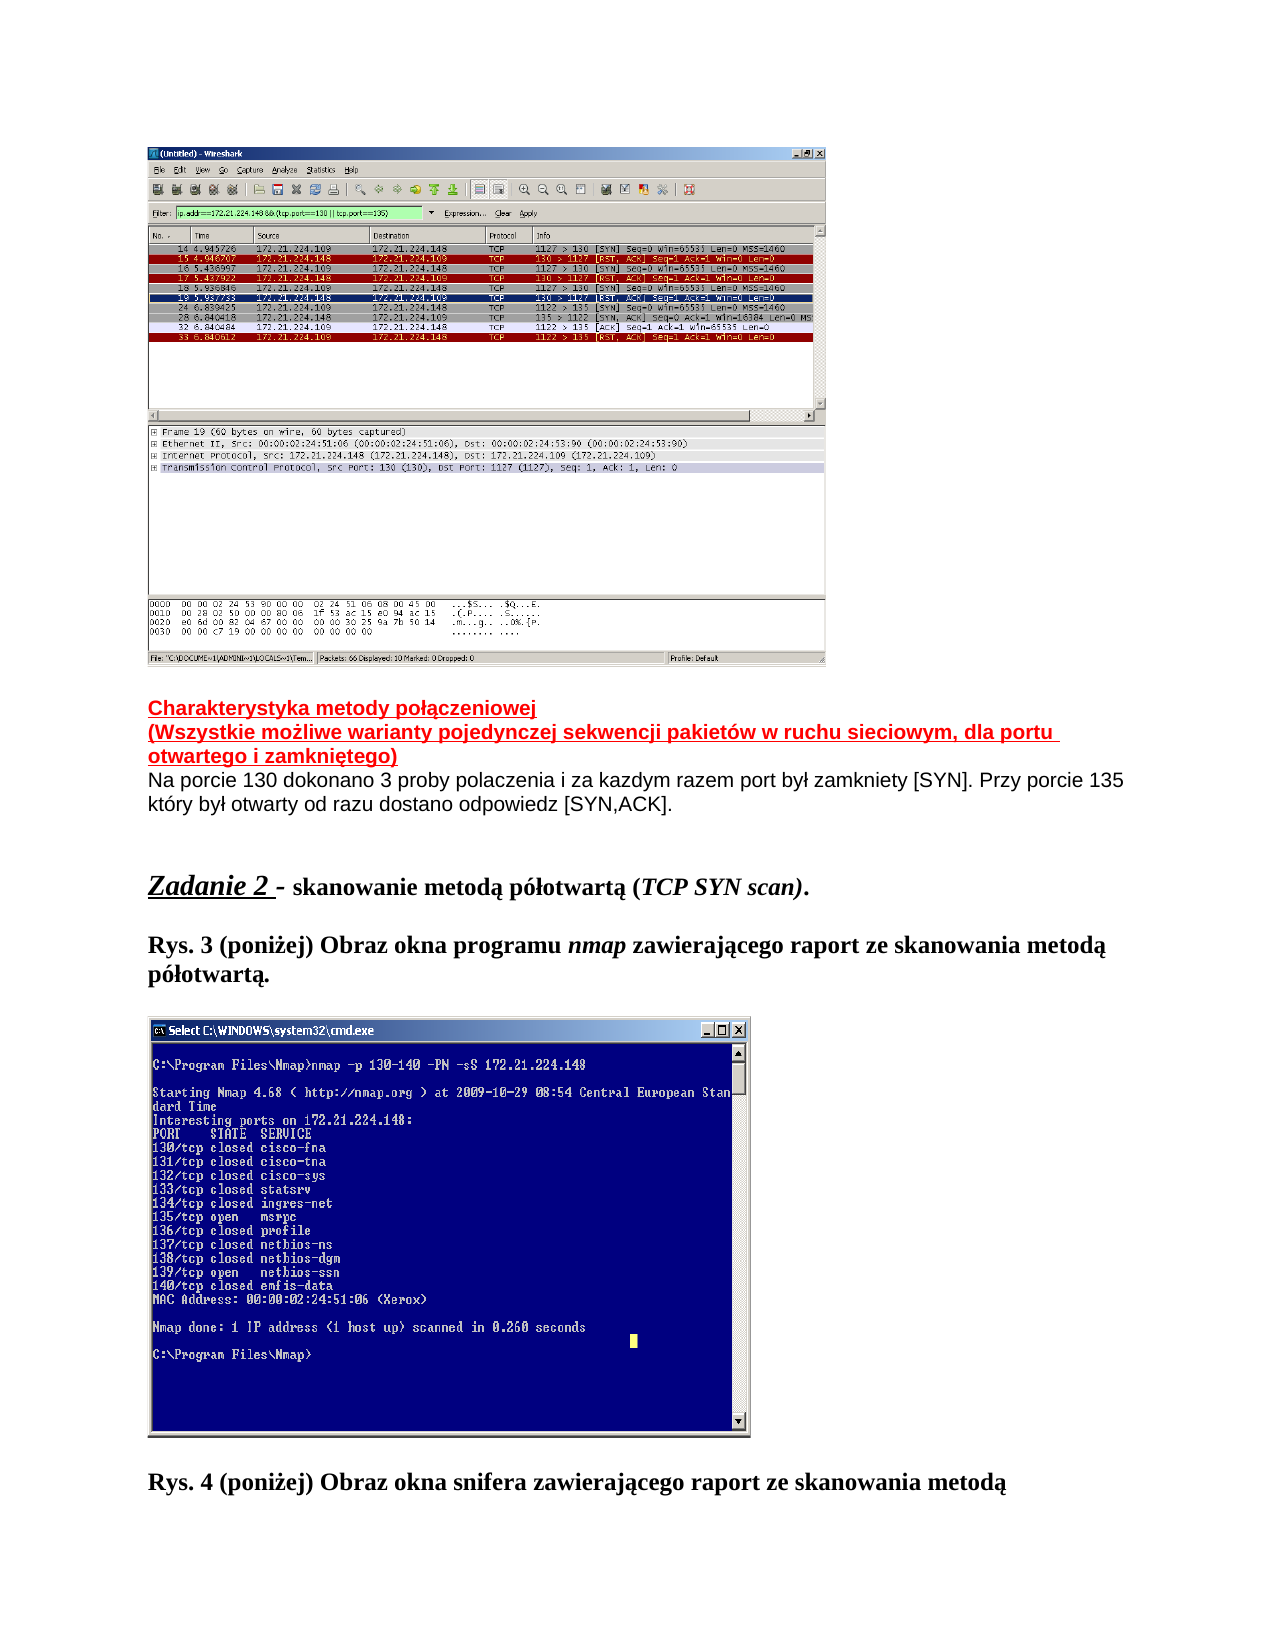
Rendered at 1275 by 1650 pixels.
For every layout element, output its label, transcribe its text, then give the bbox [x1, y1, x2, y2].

text Rys. 3 (poniżej) Obraz okna programu nmap zawierającego raport ze skanowania metodą półotwartą. [148, 931, 1127, 988]
picture [147, 147, 826, 667]
picture [147, 1016, 751, 1438]
text Charakterystyka metody połączeniowej [148, 696, 1127, 720]
text Rys. 4 (poniżej) Obraz okna snifera zawierającego raport ze skanowania metodą [148, 1467, 1127, 1495]
text Na porcie 130 dokonano 3 proby polaczenia i za kazdym razem port był zamkniety [SYN]. Przy porcie 135 który był otwarty od razu dostano odpowiedz [SYN,ACK]. [148, 768, 1127, 816]
text (Wszystkie możliwe warianty pojedynczej sekwencji pakietów w ruchu sieciowym, dla portu otwartego i zamkniętego) [148, 720, 1127, 768]
text Zadanie 2 - skanowanie metodą półotwartą (TCP SYN scan). [148, 868, 1127, 902]
